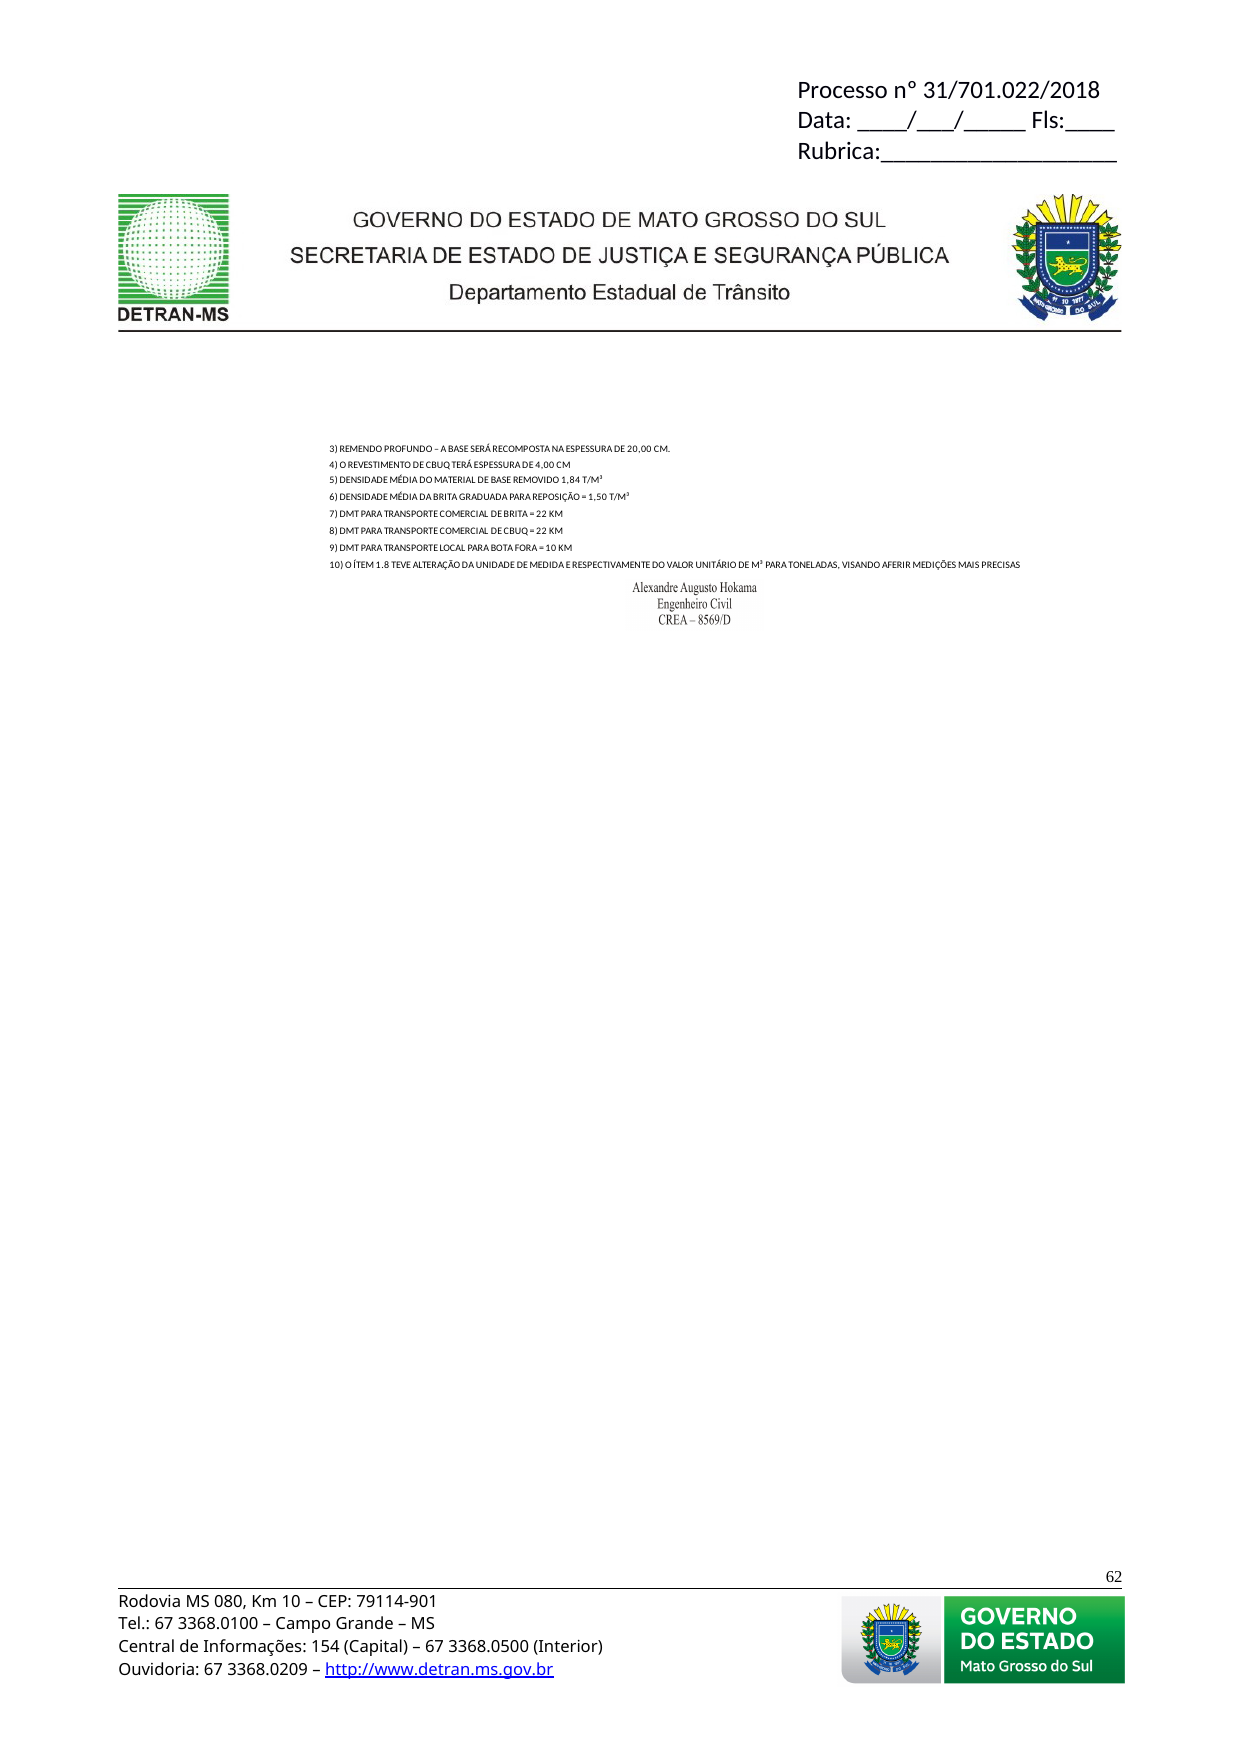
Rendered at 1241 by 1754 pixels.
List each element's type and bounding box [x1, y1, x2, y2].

picture [118, 194, 1122, 332]
picture [837, 1592, 1129, 1687]
